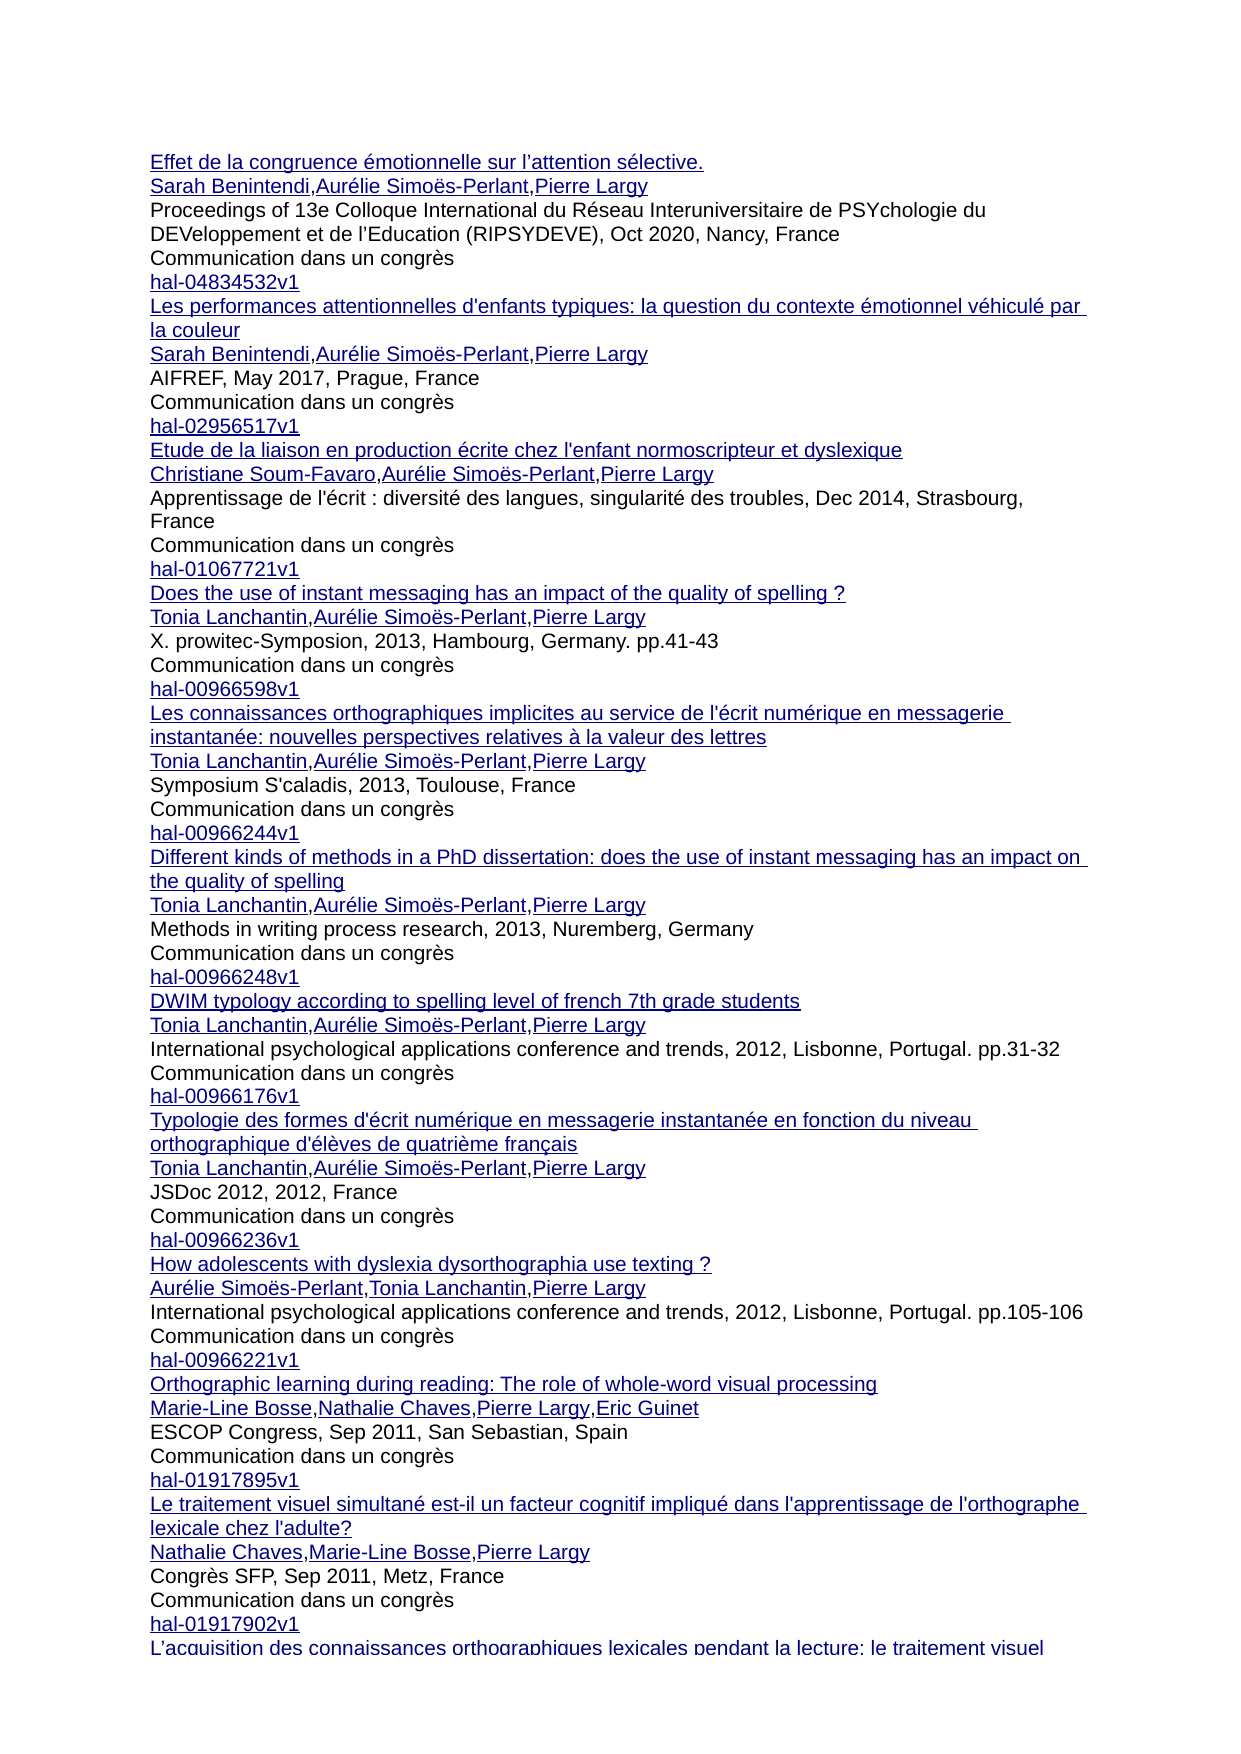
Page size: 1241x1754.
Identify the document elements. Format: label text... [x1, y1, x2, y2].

table_cell L’acquisition des connaissances orthographiques lexicales pendant la lecture: le traitement visuel [150, 1635, 1090, 1655]
table_cell How adolescents with dyslexia dysorthographia use texting ? Aurélie Simoës-Perlant,Tonia Lanchantin,Pierre Largy International psychological applications conference and trends, 2012, Lisbonne, Portugal. pp.105-106 Communication dans un congrès hal-00966221v1 [150, 1252, 1090, 1372]
table_cell Different kinds of methods in a PhD dissertation: does the use of instant messaging has an impact on the quality of spelling Tonia Lanchantin,Aurélie Simoës-Perlant,Pierre Largy Methods in writing process research, 2013, Nuremberg, Germany Communication dans un congrès hal-00966248v1 [150, 845, 1090, 988]
table_cell Typologie des formes d'écrit numérique en messagerie instantanée en fonction du niveau orthographique d'élèves de quatrième français Tonia Lanchantin,Aurélie Simoës-Perlant,Pierre Largy JSDoc 2012, 2012, France Communication dans un congrès hal-00966236v1 [150, 1108, 1090, 1252]
table_cell Le traitement visuel simultané est-il un facteur cognitif impliqué dans l'apprentissage de l'orthographe lexicale chez l'adulte? Nathalie Chaves,Marie-Line Bosse,Pierre Largy Congrès SFP, Sep 2011, Metz, France Communication dans un congrès hal-01917902v1 [150, 1492, 1090, 1635]
table_cell Orthographic learning during reading: The role of whole-word visual processing Marie-Line Bosse,Nathalie Chaves,Pierre Largy,Eric Guinet ESCOP Congress, Sep 2011, San Sebastian, Spain Communication dans un congrès hal-01917895v1 [150, 1372, 1090, 1492]
table_cell Does the use of instant messaging has an impact of the quality of spelling ? Tonia Lanchantin,Aurélie Simoës-Perlant,Pierre Largy X. prowitec-Symposion, 2013, Hambourg, Germany. pp.41-43 Communication dans un congrès hal-00966598v1 [150, 581, 1090, 701]
table_cell Etude de la liaison en production écrite chez l'enfant normoscripteur et dyslexique Christiane Soum-Favaro,Aurélie Simoës-Perlant,Pierre Largy Apprentissage de l'écrit : diversité des langues, singularité des troubles, Dec 2014, Strasbourg, France Communication dans un congrès hal-01067721v1 [150, 438, 1090, 581]
table_cell Effet de la congruence émotionnelle sur l’attention sélective. Sarah Benintendi,Aurélie Simoës-Perlant,Pierre Largy Proceedings of 13e Colloque International du Réseau Interuniversitaire de PSYchologie du DEVeloppement et de l’Education (RIPSYDEVE), Oct 2020, Nancy, France Communication dans un congrès hal-04834532v1 [150, 150, 1090, 294]
table_cell Les performances attentionnelles d'enfants typiques: la question du contexte émotionnel véhiculé par la couleur Sarah Benintendi,Aurélie Simoës-Perlant,Pierre Largy AIFREF, May 2017, Prague, France Communication dans un congrès hal-02956517v1 [150, 294, 1090, 437]
table_cell Les connaissances orthographiques implicites au service de l'écrit numérique en messagerie instantanée: nouvelles perspectives relatives à la valeur des lettres Tonia Lanchantin,Aurélie Simoës-Perlant,Pierre Largy Symposium S'caladis, 2013, Toulouse, France Communication dans un congrès hal-00966244v1 [150, 701, 1090, 845]
table_cell DWIM typology according to spelling level of french 7th grade students Tonia Lanchantin,Aurélie Simoës-Perlant,Pierre Largy International psychological applications conference and trends, 2012, Lisbonne, Portugal. pp.31-32 Communication dans un congrès hal-00966176v1 [150, 989, 1090, 1108]
